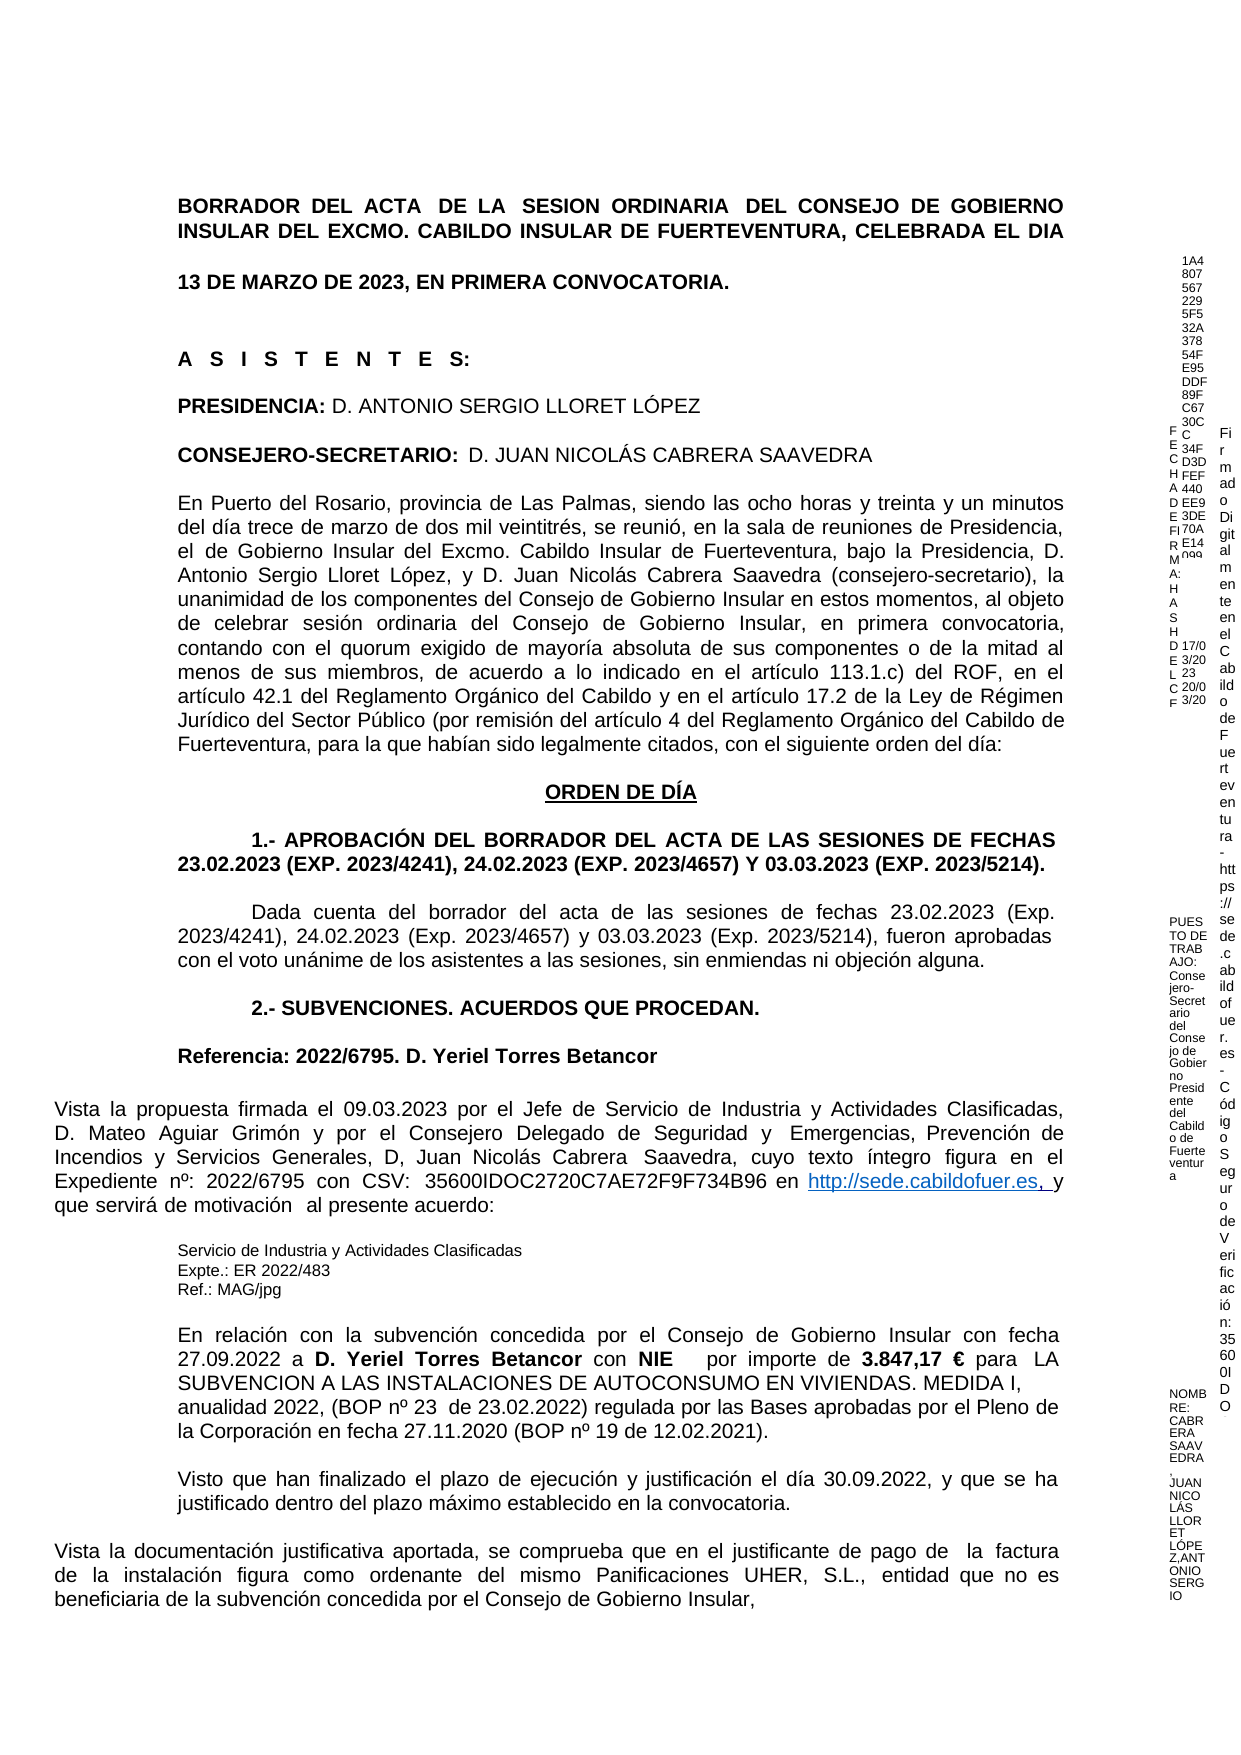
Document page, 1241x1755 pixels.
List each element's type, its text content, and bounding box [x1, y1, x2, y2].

text En Puerto del Rosario, provincia de Las Palmas, siendo las ocho horas y treinta y un minutos del día trece de marzo de dos mil veintitrés, se reunió, en la sala de reuniones de Presidencia, el de Gobierno Insular del Excmo. Cabildo Insular de Fuerteventura, bajo la Presidencia, D. Antonio Sergio Lloret López, y D. Juan Nicolás Cabrera Saavedra (consejero-secretario), la unanimidad de los componentes del Consejo de Gobierno Insular en estos momentos, al objeto de celebrar sesión ordinaria del Consejo de Gobierno Insular, en primera convocatoria, contando con el quorum exigido de mayoría absoluta de sus componentes o de la mitad al menos de sus miembros, de acuerdo a lo indicado en el artículo 113.1.c) del ROF, en el artículo 42.1 del Reglamento Orgánico del Cabildo y en el artículo 17.2 de la Ley de Régimen Jurídico del Sector Público (por remisión del artículo 4 del Reglamento Orgánico del Cabildo de Fuerteventura, para la que habían sido legalmente citados, con el siguiente orden del día: [177, 463, 1064, 729]
text CABRERA SAAVEDRA, JUAN NICOLÁS LLORET LÓPEZ,ANTONIO SERGIO [1169, 1415, 1207, 1603]
text 23.02.2023 (EXP. 2023/4241), 24.02.2023 (EXP. 2023/4657) Y 03.03.2023 (EXP. 2023/5214). [177, 824, 1217, 848]
text A S I S T E N T E S: [177, 319, 1179, 343]
text En relación con la subvención concedida por el Consejo de Gobierno Insular con fecha 27.09.2022 a D. Yeriel Torres Betancor con NIE por importe de 3.847,17 € para LA SUBVENCION A LAS INSTALACIONES DE AUTOCONSUMO EN VIVIENDAS. MEDIDA I, [177, 1296, 1059, 1368]
text anualidad 2022, (BOP nº 23 de 23.02.2022) regulada por las Bases aprobadas por el Pleno de la Corporación en fecha 27.11.2020 (BOP nº 19 de 12.02.2021). [177, 1368, 1059, 1416]
text Visto que han finalizado el plazo de ejecución y justificación el día 30.09.2022, y que se ha justificado dentro del plazo máximo establecido en la convocatoria. [177, 1439, 1059, 1488]
text Vista la propuesta firmada el 09.03.2023 por el Jefe de Servicio de Industria y Actividades Clasificadas, D. Mateo Aguiar Grimón y por el Consejero Delegado de Seguridad y Emergencias, Prevención de Incendios y Servicios Generales, D, Juan Nicolás Cabrera Saavedra, cuyo texto íntegro figura en el Expediente nº: 2022/6795 con CSV: 35600IDOC2720C7AE72F9F734B96 en http://sede.cabildofuer.es, y que servirá de motivación al presente acuerdo: [54, 1069, 1064, 1190]
text NOMBRE: [1169, 1388, 1209, 1415]
text Referencia: 2022/6795. D. Yeriel Torres Betancor [177, 1016, 1167, 1040]
subtitle 2.- SUBVENCIONES. ACUERDOS QUE PROCEDAN. [251, 968, 1167, 992]
text Consejero-Secretario del Consejo de Gobierno Presidente del Cabildo de Fuerteventura [1169, 970, 1207, 1179]
text 34FD3DFEF440EE93DE70AE140996B1C6668F08F5 [1182, 442, 1209, 557]
subtitle ORDEN DE DÍA [54, 752, 1187, 776]
text con el voto unánime de los asistentes a las sesiones, sin enmiendas ni objeción alguna. [177, 921, 1167, 944]
text Vista la documentación justificativa aportada, se comprueba que en el justificante de pago de la factura de la instalación figura como ordenante del mismo Panificaciones UHER, S.L., entidad que no es beneficiaria de la subvención concedida por el Consejo de Gobierno Insular, [54, 1512, 1059, 1584]
text [1209, 415, 1241, 1417]
text Ref.: MAG/jpg [177, 1252, 1217, 1271]
text Firmado Digitalmente en el Cabildo de Fuerteventura - https://sede.cabildofuer.es - Código Seguro de Verificación: 35600IDOC2EC02AD7459FB554FA2 [1219, 425, 1236, 1417]
text 1A48075672295F532A37854FE95DDF89FC6730CC [1182, 254, 1209, 442]
text PUESTO DE TRABAJO: [1169, 916, 1209, 969]
text CONSEJERO-SECRETARIO: D. JUAN NICOLÁS CABRERA SAAVEDRA [177, 415, 1179, 706]
text Dada cuenta del borrador del acta de las sesiones de fechas 23.02.2023 (Exp. 2023/4241), 24.02.2023 (Exp. 2023/4657) y 03.03.2023 (Exp. 2023/5214), fueron aprobadas [177, 872, 1057, 921]
text 17/03/2023 [1182, 640, 1209, 680]
text 20/03/2023 [1182, 680, 1209, 706]
text 1.- APROBACIÓN DEL BORRADOR DEL ACTA DE LAS SESIONES DE FECHAS [251, 801, 1217, 824]
text Servicio de Industria y Actividades Clasificadas Expte.: ER 2022/483 [177, 1214, 571, 1252]
text anualidad 2022, (BOP nº 23 de 23.02.2022) regulada por las Bases aprobadas por el Pleno de la Corporación en fecha 27.11.2020 (BOP nº 19 de 12.02.2021). [1167, 1387, 1209, 1621]
text A S I S T E N T E S: [1209, 319, 1241, 343]
text PRESIDENCIA: D. ANTONIO SERGIO LLORET LÓPEZ [177, 367, 1179, 391]
subtitle BORRADOR DEL ACTA DE LA SESION ORDINARIA DEL CONSEJO DE GOBIERNO INSULAR DEL EXCMO. CABILDO INSULAR DE FUERTEVENTURA, CELEBRADA EL DIA 13 DE MARZO DE 2023, EN PRIMERA CONVOCATORIA. [177, 194, 1064, 294]
text FECHA DE FIRMA: HASH DEL CERTIFICADO: [1169, 423, 1184, 706]
